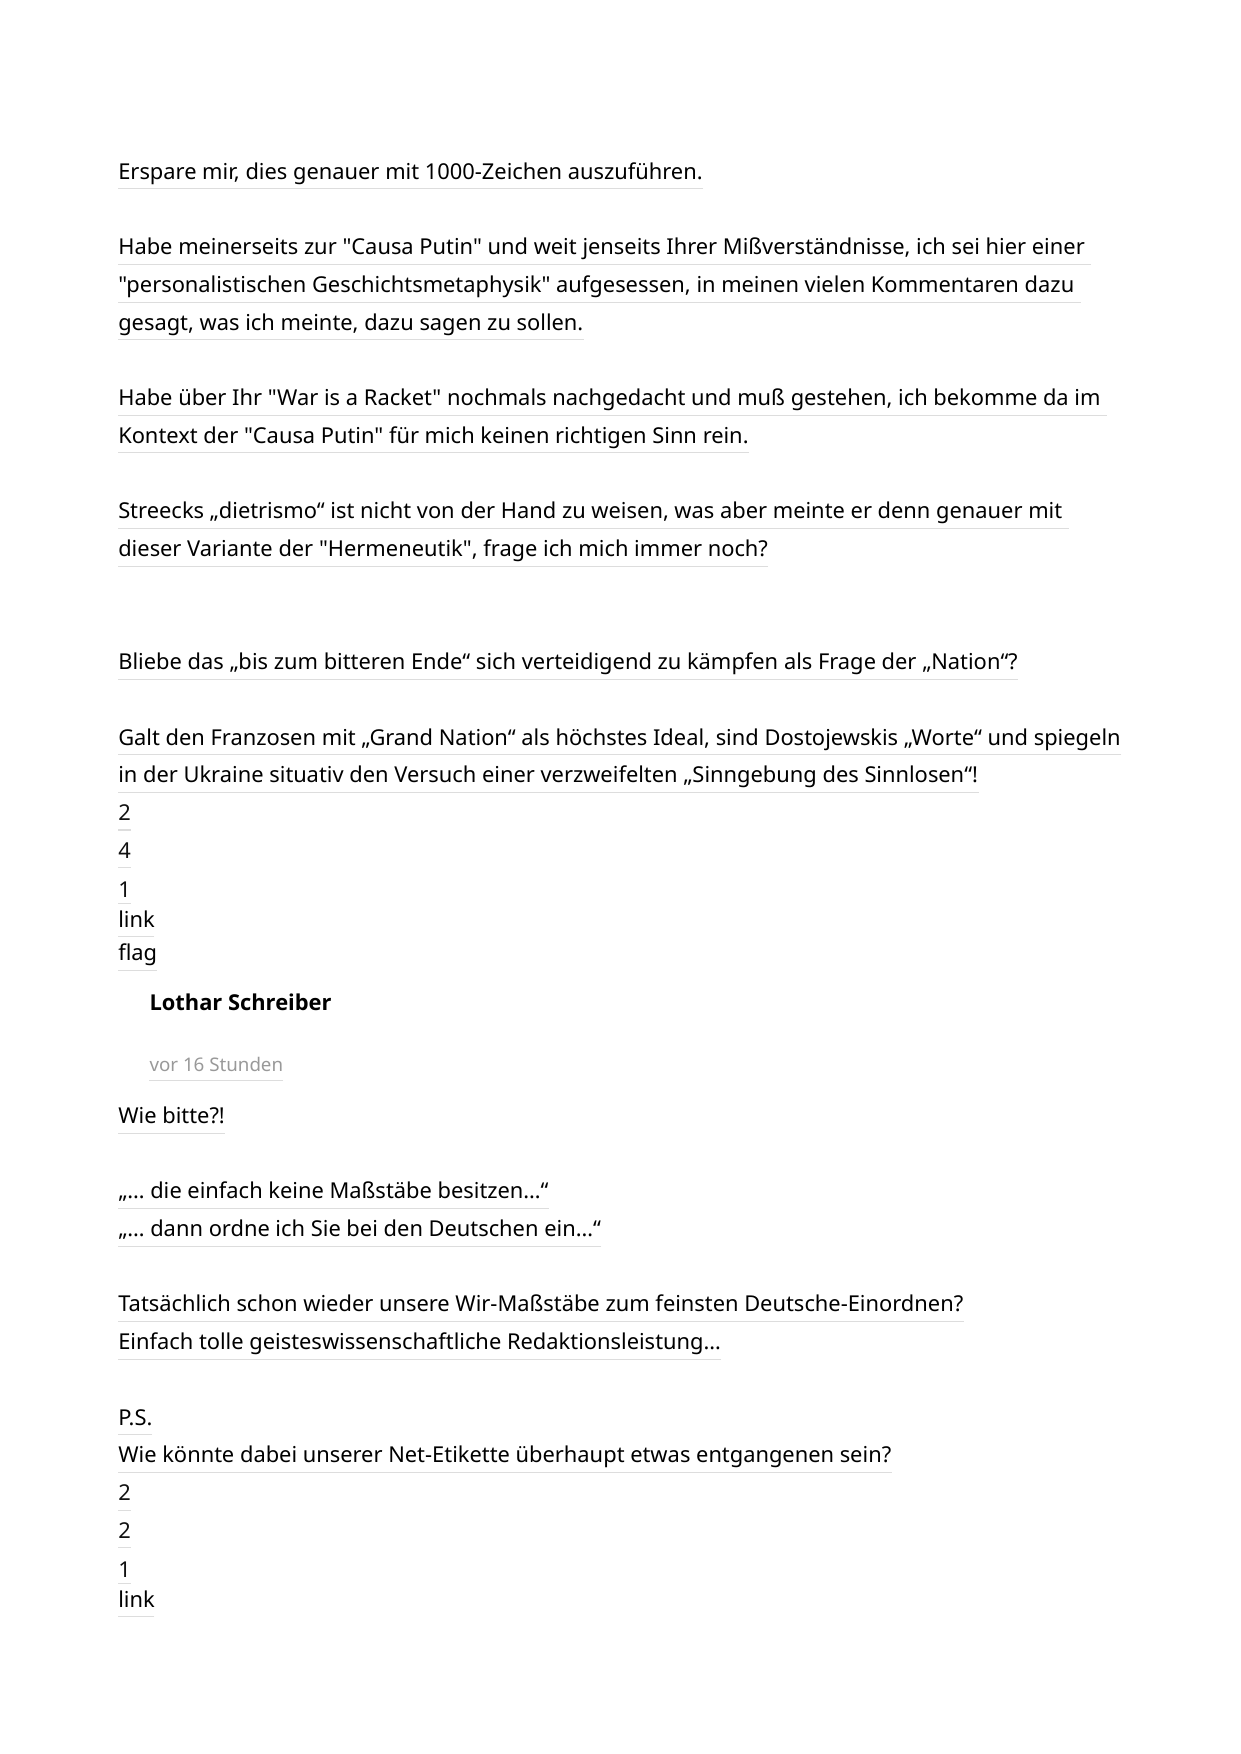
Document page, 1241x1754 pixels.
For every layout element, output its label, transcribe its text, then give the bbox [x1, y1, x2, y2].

text Erspare mir, dies genauer mit 1000-Zeichen auszuführen. Habe meinerseits zur "Causa Putin" und weit jenseits Ihrer Mißverständnisse, ich sei hier einer "personalistischen Geschichtsmetaphysik" aufgesessen, in meinen vielen Kommentaren dazu gesagt, was ich meinte, dazu sagen zu sollen. Habe über Ihr "War is a Racket" nochmals nachgedacht und muß gestehen, ich bekomme da im Kontext der "Causa Putin" für mich keinen richtigen Sinn rein. Streecks „dietrismo“ ist nicht von der Hand zu weisen, was aber meinte er denn genauer mit dieser Variante der "Hermeneutik", frage ich mich immer noch? Bliebe das „bis zum bitteren Ende“ sich verteidigend zu kämpfen als Frage der „Nation“? Galt den Franzosen mit „Grand Nation“ als höchstes Ideal, sind Dostojewskis „Worte“ und spiegeln [118, 118, 1122, 754]
text link [118, 1584, 1122, 1617]
text 4 [118, 834, 1122, 868]
text vor 16 Stunden [149, 1051, 1117, 1081]
text Wie bitte?! „… die einfach keine Maßstäbe besitzen…“ „… dann ordne ich Sie bei den Deutschen ein…“ Tatsächlich schon wieder unsere Wir-Maßstäbe zum feinsten Deutsche-Einordnen? Einfach tolle geisteswissenschaftliche Redaktionsleistung… P.S. Wie könnte dabei unserer Net-Etikette überhaupt etwas entgangenen sein? [118, 1100, 1122, 1473]
text flag [118, 937, 1122, 971]
text Lothar Schreiber [149, 987, 1122, 1017]
text 1 [118, 872, 1122, 904]
text link [118, 904, 1122, 937]
text 1 [118, 1552, 1122, 1584]
text 2 [118, 797, 1122, 831]
text 2 [118, 1515, 1122, 1548]
text 2 [118, 1477, 1122, 1511]
text in der Ukraine situativ den Versuch einer verzweifelten „Sinngebung des Sinnlosen“! [118, 755, 1122, 793]
